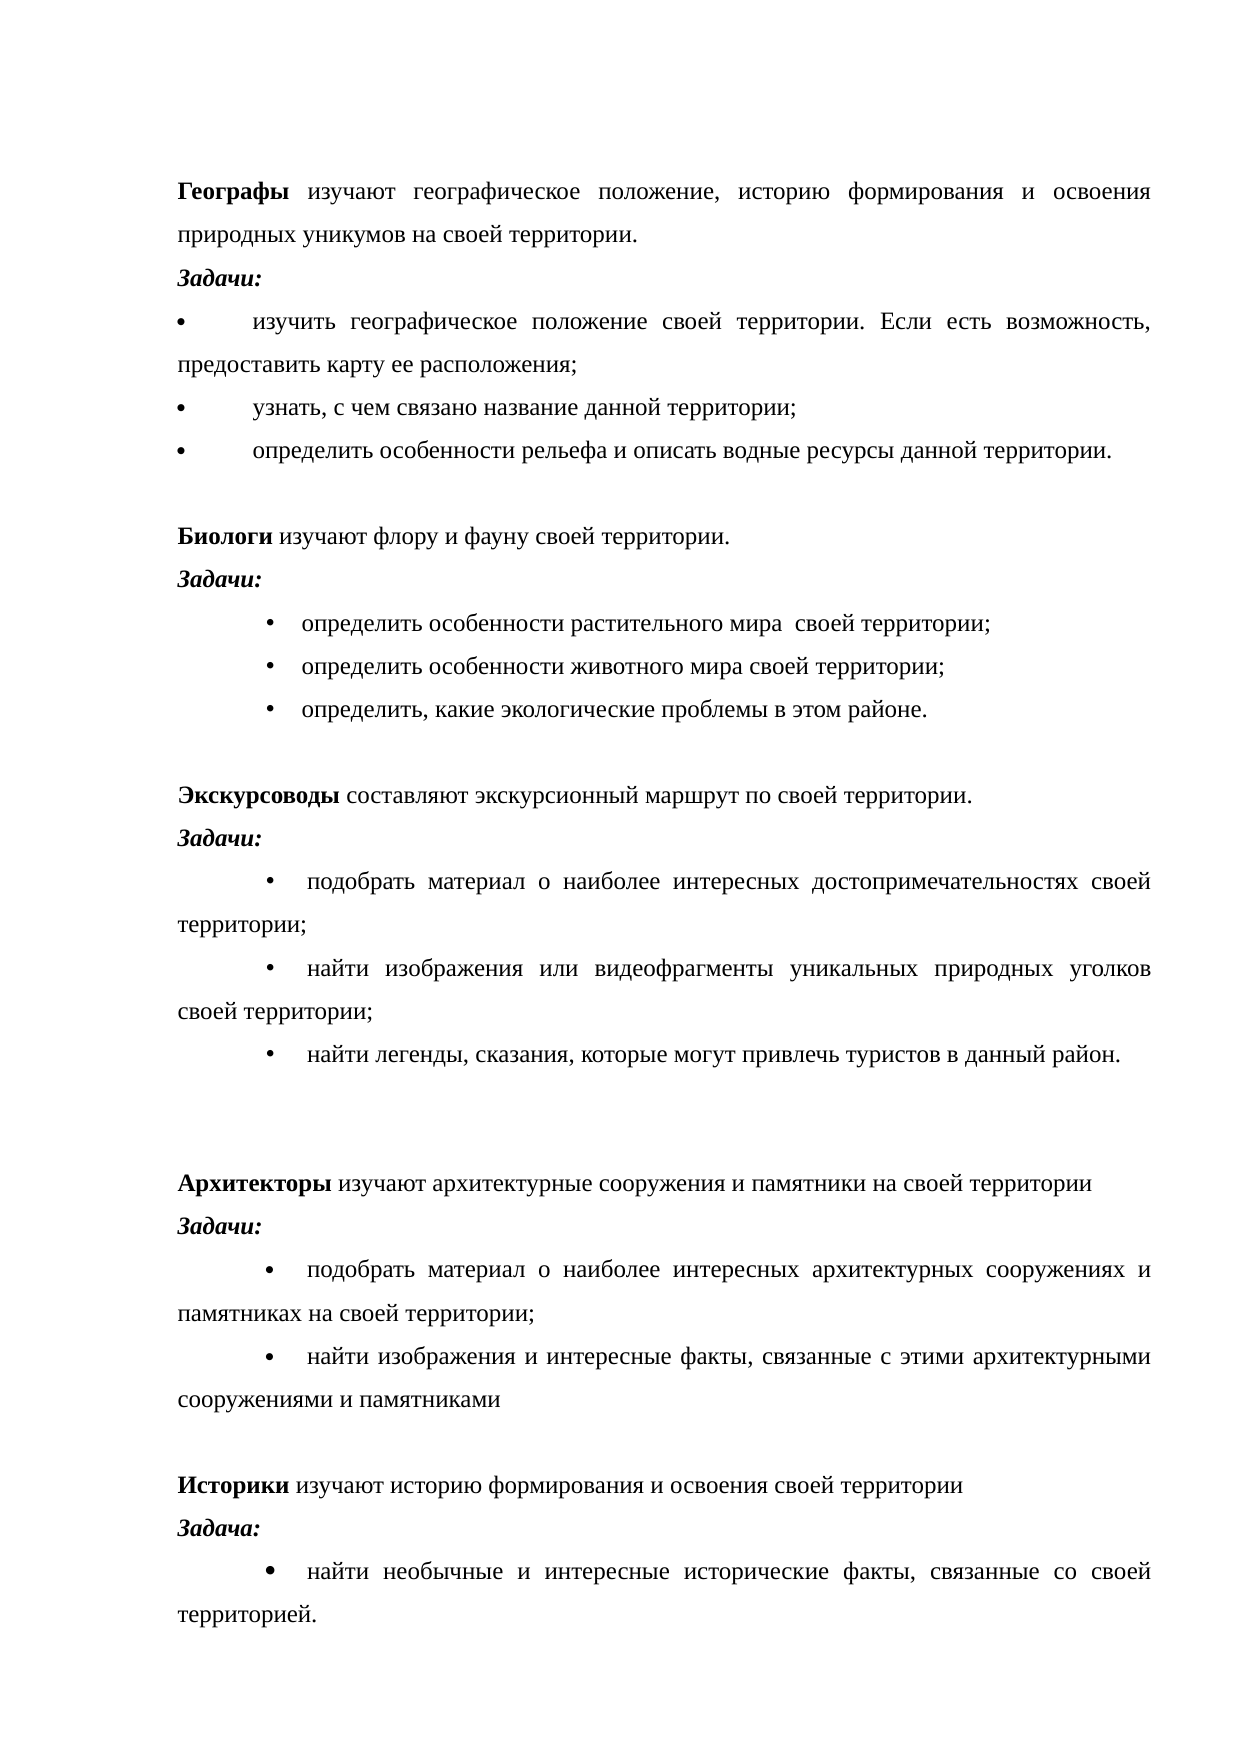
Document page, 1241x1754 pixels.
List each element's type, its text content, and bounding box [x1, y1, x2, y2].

list определить, какие экологические проблемы в этом районе. [177, 694, 1152, 723]
text Архитекторы изучают архитектурные сооружения и памятники на своей территории [177, 1168, 1152, 1197]
text Экскурсоводы составляют экскурсионный маршрут по своей территории. [177, 780, 1152, 809]
text Задачи: [177, 1211, 1152, 1240]
list подобрать материал о наиболее интересных архитектурных сооружениях и памятниках на своей территории; [177, 1254, 1152, 1326]
text Задачи: [177, 263, 1152, 291]
list найти необычные и интересные исторические факты, связанные со своей территорией. [177, 1556, 1152, 1628]
text Биологи изучают флору и фауну своей территории. [177, 521, 1152, 550]
list подобрать материал о наиболее интересных достопримечательностях своей территории; [177, 866, 1152, 938]
text Задачи: [177, 564, 1152, 593]
text Географы изучают географическое положение, историю формирования и освоения природных уникумов на своей территории. [177, 176, 1152, 248]
list определить особенности рельефа и описать водные ресурсы данной территории. [177, 435, 1152, 464]
list найти изображения или видеофрагменты уникальных природных уголков своей территории; [177, 953, 1152, 1024]
text Задачи: [177, 823, 1152, 852]
list узнать, с чем связано название данной территории; [177, 392, 1152, 421]
list найти изображения и интересные факты, связанные с этими архитектурными сооружениями и памятниками [177, 1341, 1152, 1413]
list определить особенности животного мира своей территории; [177, 651, 1152, 679]
list найти легенды, сказания, которые могут привлечь туристов в данный район. [177, 1039, 1152, 1068]
text Задача: [177, 1513, 1152, 1542]
list определить особенности растительного мира своей территории; [177, 608, 1152, 636]
list изучить географическое положение своей территории. Если есть возможность, предоставить карту ее расположения; [177, 306, 1152, 378]
text Историки изучают историю формирования и освоения своей территории [177, 1470, 1152, 1499]
